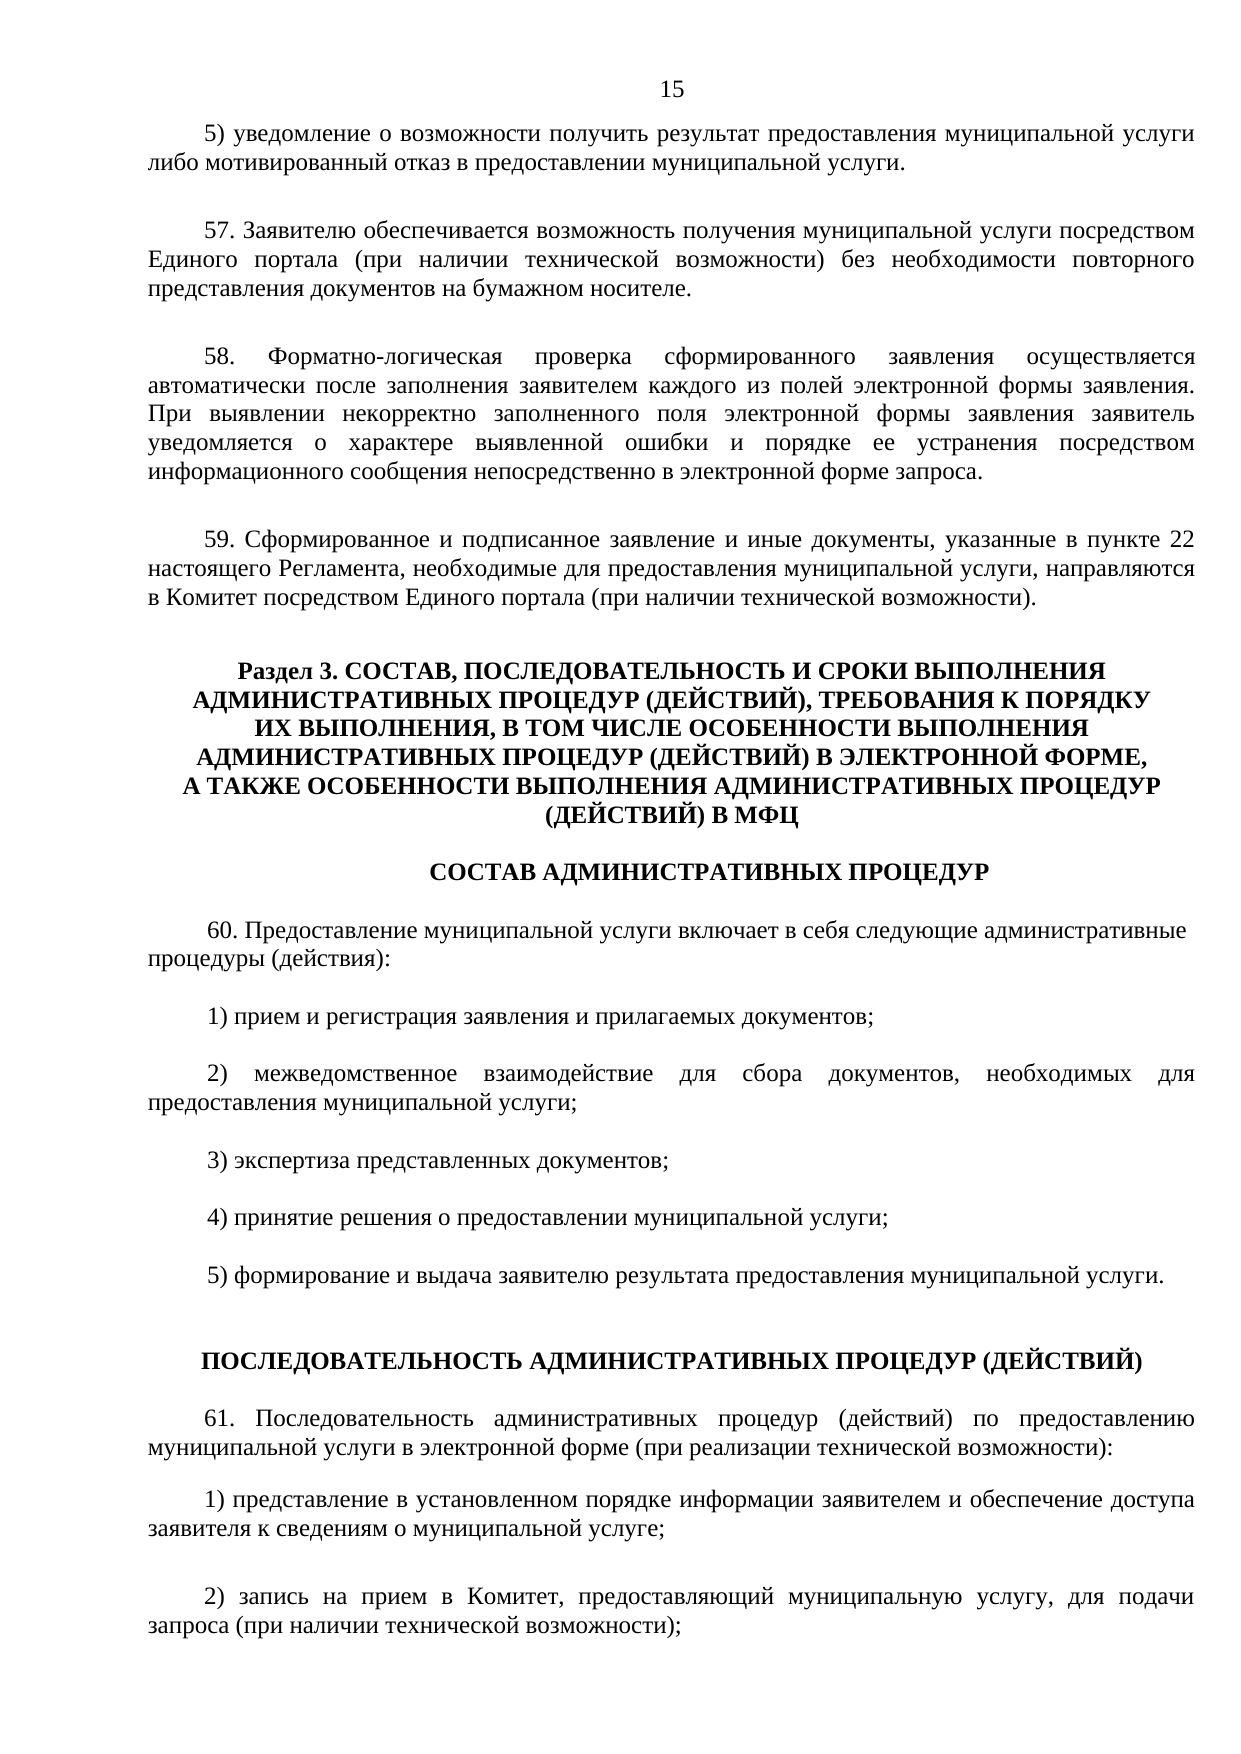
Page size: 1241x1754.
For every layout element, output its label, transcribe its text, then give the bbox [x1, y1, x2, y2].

title ИХ ВЫПОЛНЕНИЯ, В ТОМ ЧИСЛЕ ОСОБЕННОСТИ ВЫПОЛНЕНИЯ [148, 713, 1196, 742]
text 59. Сформированное и подписанное заявление и иные документы, указанные в пункте 22 настоящего Регламента, необходимые для предоставления муниципальной услуги, направляются в Комитет посредством Единого портала (при наличии технической возможности). [148, 524, 1196, 611]
text СОСТАВ АДМИНИСТРАТИВНЫХ ПРОЦЕДУР [148, 857, 1196, 886]
text 4) принятие решения о предоставлении муниципальной услуги; [148, 1202, 1196, 1231]
text 5) уведомление о возможности получить результат предоставления муниципальной услуги либо мотивированный отказ в предоставлении муниципальной услуги. [148, 118, 1196, 176]
text 2) запись на прием в Комитет, предоставляющий муниципальную услугу, для подачи запроса (при наличии технической возможности); [148, 1581, 1196, 1638]
title АДМИНИСТРАТИВНЫХ ПРОЦЕДУР (ДЕЙСТВИЙ) В ЭЛЕКТРОННОЙ ФОРМЕ, [148, 742, 1196, 771]
title А ТАКЖЕ ОСОБЕННОСТИ ВЫПОЛНЕНИЯ АДМИНИСТРАТИВНЫХ ПРОЦЕДУР [148, 771, 1196, 800]
title АДМИНИСТРАТИВНЫХ ПРОЦЕДУР (ДЕЙСТВИЙ), ТРЕБОВАНИЯ К ПОРЯДКУ [148, 685, 1196, 713]
text 60. Предоставление муниципальной услуги включает в себя следующие административные процедуры (действия): [148, 915, 1196, 972]
text 1) прием и регистрация заявления и прилагаемых документов; [148, 1001, 1196, 1030]
text 1) представление в установленном порядке информации заявителем и обеспечение доступа заявителя к сведениям о муниципальной услуге; [148, 1484, 1196, 1541]
title ПОСЛЕДОВАТЕЛЬНОСТЬ АДМИНИСТРАТИВНЫХ ПРОЦЕДУР (ДЕЙСТВИЙ) [148, 1346, 1196, 1375]
text 61. Последовательность административных процедур (действий) по предоставлению муниципальной услуги в электронной форме (при реализации технической возможности): [148, 1403, 1196, 1461]
text 3) экспертиза представленных документов; [148, 1145, 1196, 1173]
text 5) формирование и выдача заявителю результата предоставления муниципальной услуги. [148, 1260, 1196, 1288]
text 58. Форматно-логическая проверка сформированного заявления осуществляется автоматически после заполнения заявителем каждого из полей электронной формы заявления. При выявлении некорректно заполненного поля электронной формы заявления заявитель уведомляется о характере выявленной ошибки и порядке ее устранения посредством информационного сообщения непосредственно в электронной форме запроса. [148, 341, 1196, 485]
text 57. Заявителю обеспечивается возможность получения муниципальной услуги посредством Единого портала (при наличии технической возможности) без необходимости повторного представления документов на бумажном носителе. [148, 215, 1196, 301]
text 2) межведомственное взаимодействие для сбора документов, необходимых для предоставления муниципальной услуги; [148, 1058, 1196, 1116]
title (ДЕЙСТВИЙ) В МФЦ [148, 800, 1196, 828]
title Раздел 3. СОСТАВ, ПОСЛЕДОВАТЕЛЬНОСТЬ И СРОКИ ВЫПОЛНЕНИЯ [148, 656, 1196, 685]
